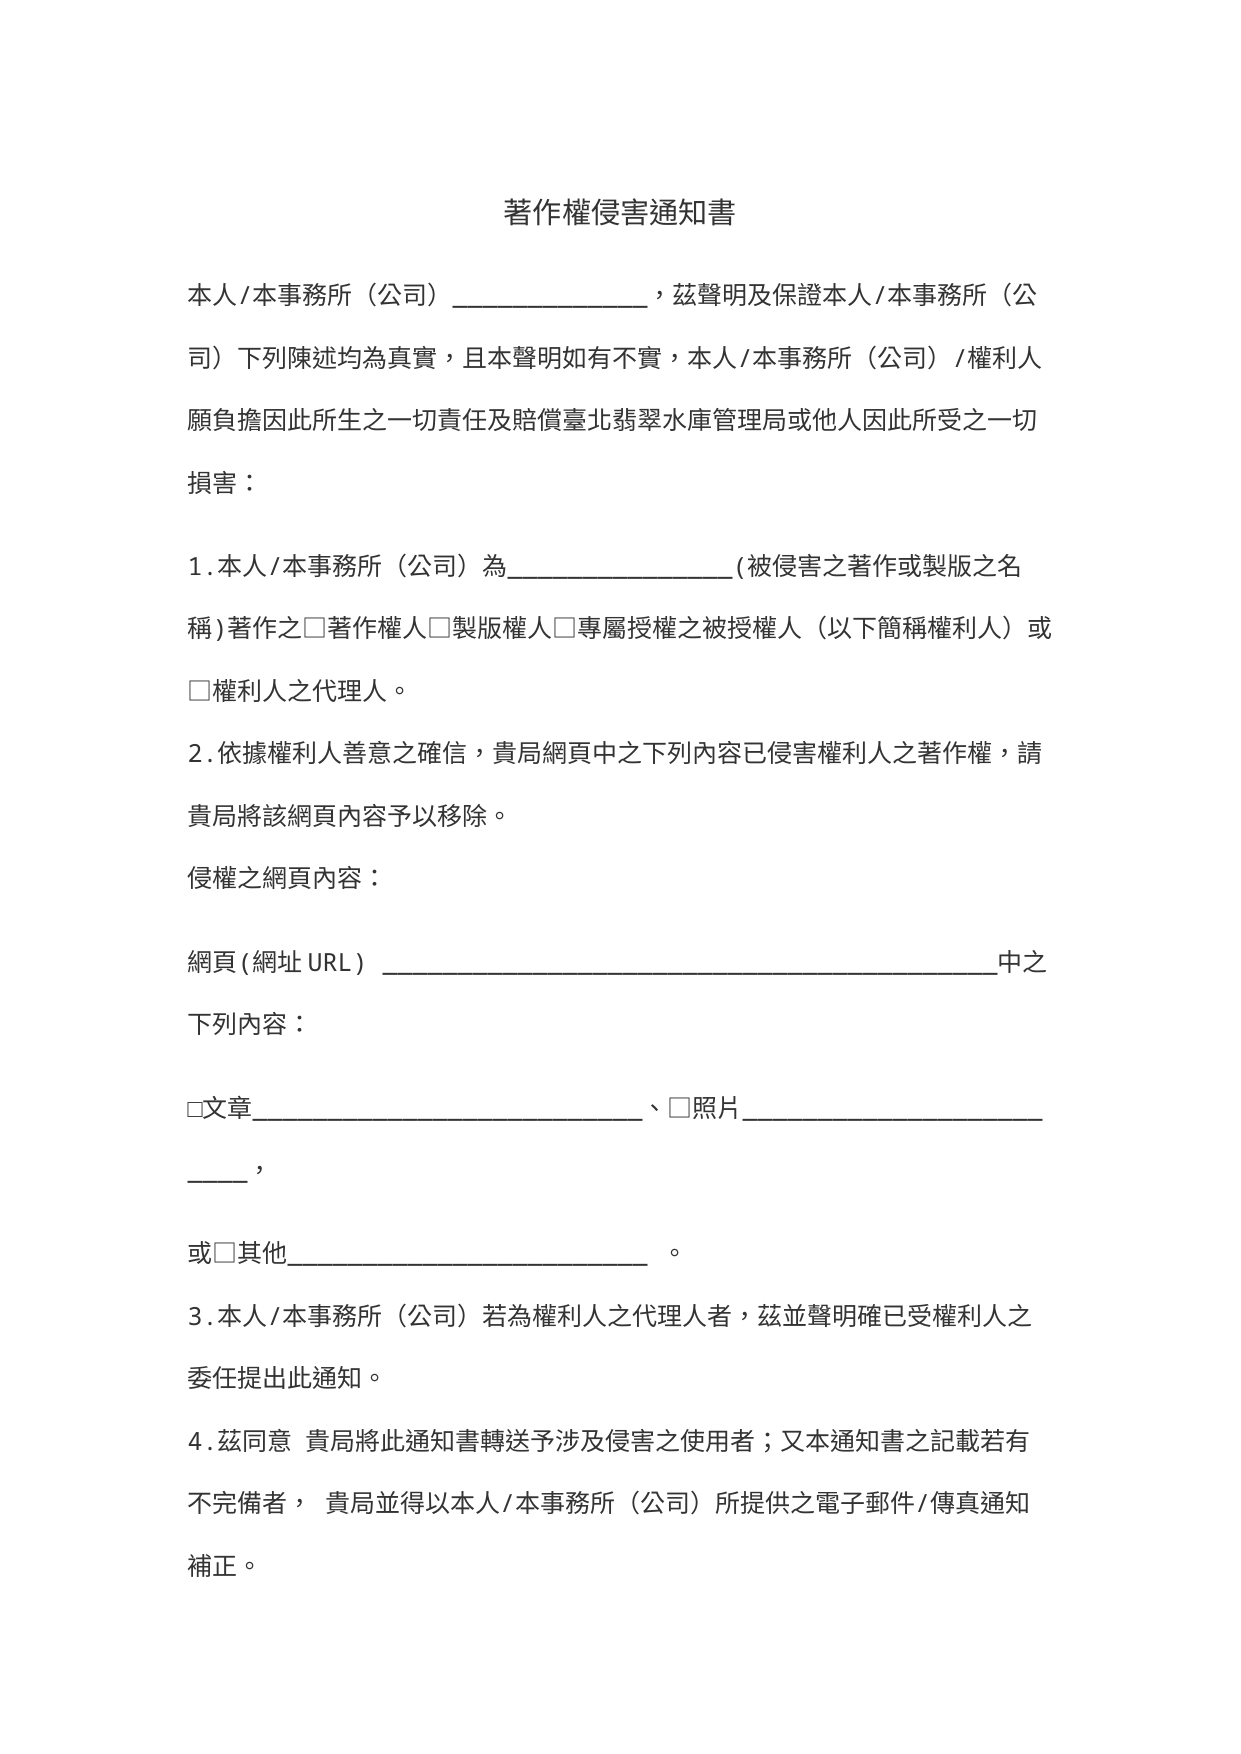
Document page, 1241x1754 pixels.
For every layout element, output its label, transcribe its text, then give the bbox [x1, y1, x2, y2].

text 著作權侵害通知書 [187, 169, 1053, 231]
text □文章__________________________、□照片________________________， [187, 1064, 1053, 1189]
text 網頁(網址URL) _________________________________________中之下列內容： [187, 919, 1053, 1044]
text 本人/本事務所（公司）­­_____________，茲聲明及保證本人/本事務所（公司）下列陳述均為真實，且本聲明如有不實，本人/本事務所（公司）/權利人願負擔因此所生之一切責任及賠償臺北翡翠水庫管理局或他人因此所受之一切損害： [187, 252, 1053, 502]
text 1.本人/本事務所（公司）為_______________(被侵害之著作或製版之名稱)著作之□著作權人□製版權人□專屬授權之被授權人（以下簡稱權利人）或□權利人之代理人。 2.依據權利人善意之確信，貴局網頁中之下列內容已侵害權利人之著作權，請 貴局將該網頁內容予以移除。 侵權之網頁內容： [187, 523, 1053, 898]
text 或□其他________________________ 。 3.本人/本事務所（公司）若為權利人之代理人者，茲並聲明確已受權利人之委任提出此通知。 4.茲同意 貴局將此通知書轉送予涉及侵害之使用者；又本通知書之記載若有不完備者， 貴局並得以本人/本事務所（公司）所提供之電子郵件/傳真通知補正。 [187, 1210, 1053, 1585]
